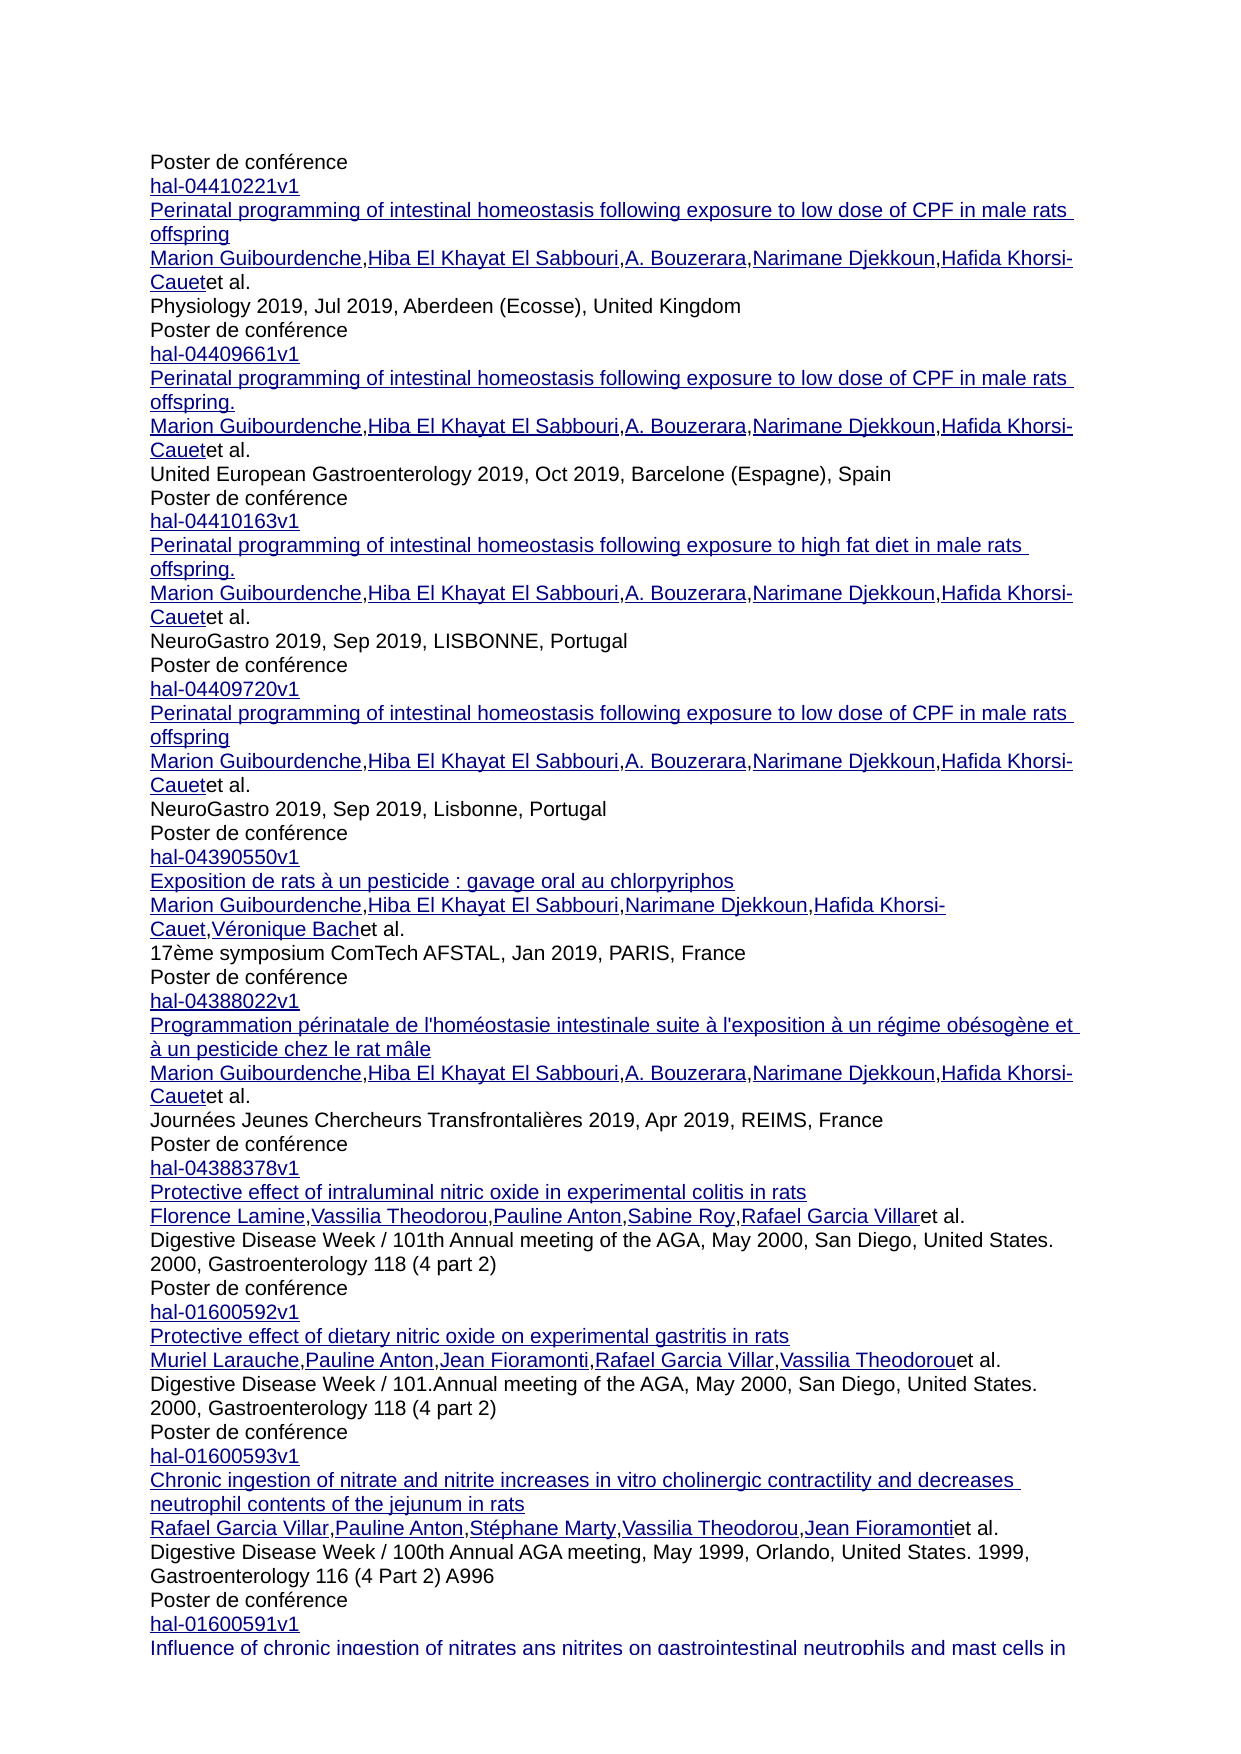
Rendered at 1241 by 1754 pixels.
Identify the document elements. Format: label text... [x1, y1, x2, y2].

table_cell Protective effect of intraluminal nitric oxide in experimental colitis in rats Florence Lamine,Vassilia Theodorou,Pauline Anton,Sabine Roy,Rafael Garcia Villaret al. Digestive Disease Week / 101th Annual meeting of the AGA, May 2000, San Diego, United States. 2000, Gastroenterology 118 (4 part 2) Poster de conférence hal-01600592v1 [150, 1180, 1090, 1324]
table_cell Programmation périnatale de l'homéostasie intestinale suite à l'exposition à un régime obésogène et à un pesticide chez le rat mâle Marion Guibourdenche,Hiba El Khayat El Sabbouri,A. Bouzerara,Narimane Djekkoun,Hafida Khorsi-Cauetet al. Journées Jeunes Chercheurs Transfrontalières 2019, Apr 2019, REIMS, France Poster de conférence hal-04388378v1 [150, 1013, 1090, 1180]
table_cell Poster de conférence hal-04410221v1 [150, 150, 1090, 198]
table_cell Exposition de rats à un pesticide : gavage oral au chlorpyriphos Marion Guibourdenche,Hiba El Khayat El Sabbouri,Narimane Djekkoun,Hafida Khorsi-Cauet,Véronique Bachet al. 17ème symposium ComTech AFSTAL, Jan 2019, PARIS, France Poster de conférence hal-04388022v1 [150, 869, 1090, 1012]
table_cell Perinatal programming of intestinal homeostasis following exposure to low dose of CPF in male rats offspring Marion Guibourdenche,Hiba El Khayat El Sabbouri,A. Bouzerara,Narimane Djekkoun,Hafida Khorsi-Cauetet al. NeuroGastro 2019, Sep 2019, Lisbonne, Portugal Poster de conférence hal-04390550v1 [150, 701, 1090, 869]
table_cell Perinatal programming of intestinal homeostasis following exposure to high fat diet in male rats offspring. Marion Guibourdenche,Hiba El Khayat El Sabbouri,A. Bouzerara,Narimane Djekkoun,Hafida Khorsi-Cauetet al. NeuroGastro 2019, Sep 2019, LISBONNE, Portugal Poster de conférence hal-04409720v1 [150, 533, 1090, 701]
table_cell Protective effect of dietary nitric oxide on experimental gastritis in rats Muriel Larauche,Pauline Anton,Jean Fioramonti,Rafael Garcia Villar,Vassilia Theodorouet al. Digestive Disease Week / 101.Annual meeting of the AGA, May 2000, San Diego, United States. 2000, Gastroenterology 118 (4 part 2) Poster de conférence hal-01600593v1 [150, 1324, 1090, 1468]
table_cell Influence of chronic ingestion of nitrates ans nitrites on gastrointestinal neutrophils and mast cells in [150, 1635, 1090, 1655]
table_cell Chronic ingestion of nitrate and nitrite increases in vitro cholinergic contractility and decreases neutrophil contents of the jejunum in rats Rafael Garcia Villar,Pauline Anton,Stéphane Marty,Vassilia Theodorou,Jean Fioramontiet al. Digestive Disease Week / 100th Annual AGA meeting, May 1999, Orlando, United States. 1999, Gastroenterology 116 (4 Part 2) A996 Poster de conférence hal-01600591v1 [150, 1468, 1090, 1635]
table_cell Perinatal programming of intestinal homeostasis following exposure to low dose of CPF in male rats offspring Marion Guibourdenche,Hiba El Khayat El Sabbouri,A. Bouzerara,Narimane Djekkoun,Hafida Khorsi-Cauetet al. Physiology 2019, Jul 2019, Aberdeen (Ecosse), United Kingdom Poster de conférence hal-04409661v1 [150, 198, 1090, 366]
table_cell Perinatal programming of intestinal homeostasis following exposure to low dose of CPF in male rats offspring. Marion Guibourdenche,Hiba El Khayat El Sabbouri,A. Bouzerara,Narimane Djekkoun,Hafida Khorsi-Cauetet al. United European Gastroenterology 2019, Oct 2019, Barcelone (Espagne), Spain Poster de conférence hal-04410163v1 [150, 366, 1090, 533]
